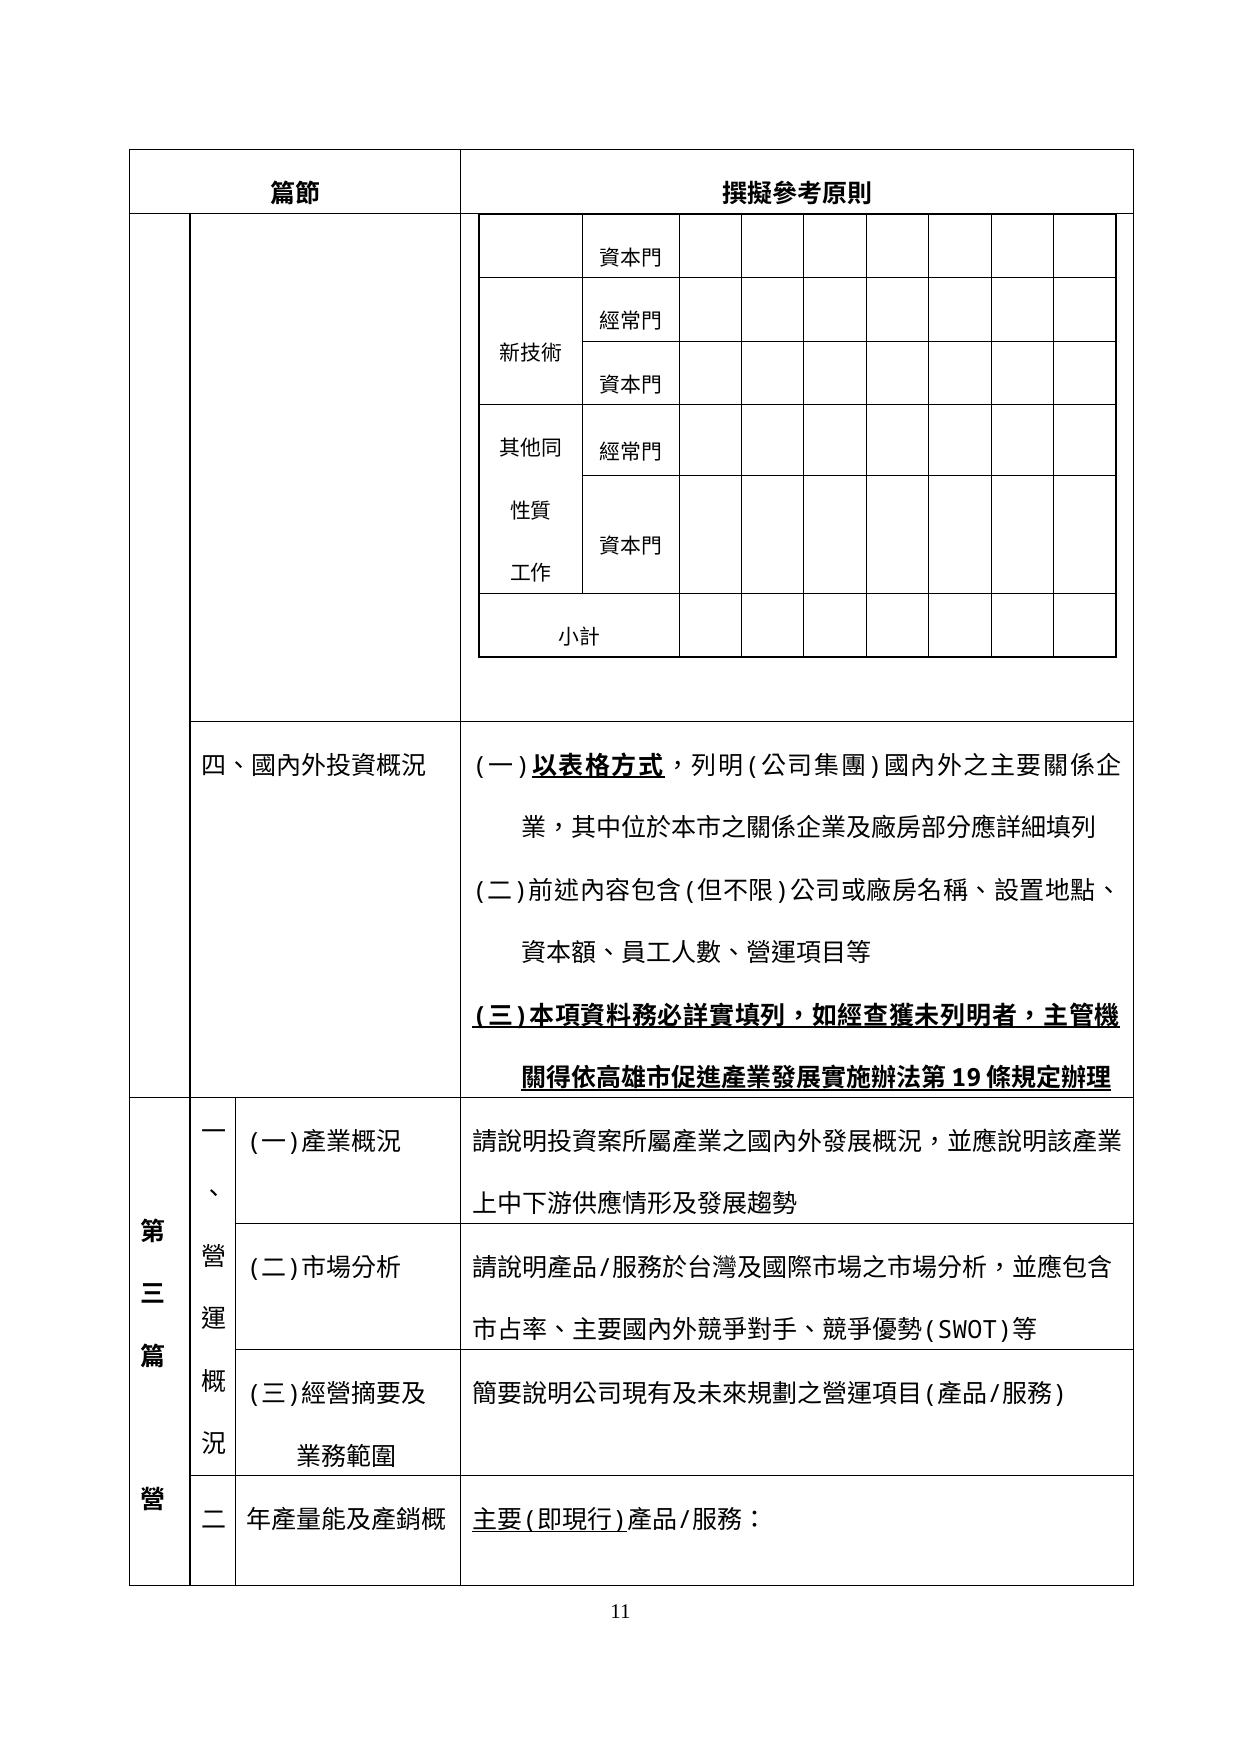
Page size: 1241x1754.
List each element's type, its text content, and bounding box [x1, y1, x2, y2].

table_cell [929, 278, 991, 341]
table_cell [992, 342, 1053, 404]
table_cell [867, 342, 928, 404]
table_cell 新技術 [480, 278, 582, 404]
table_cell 資本門 [583, 342, 679, 404]
table_cell 請說明投資案所屬產業之國內外發展概況，並應說明該產業上中下游供應情形及發展趨勢 [461, 1098, 1133, 1223]
table_cell [461, 214, 1133, 721]
table_cell (三)經營摘要及業務範圍 [236, 1350, 460, 1475]
table_cell [742, 476, 803, 593]
table_cell [867, 476, 928, 593]
table_cell [680, 215, 741, 277]
table_cell (一)以表格方式，列明(公司集團)國內外之主要關係企業，其中位於本市之關係企業及廠房部分應詳細填列 (二)前述內容包含(但不限)公司或廠房名稱、設置地點、資本額、員工人數、營運項目等 (三)本項資料務必詳實填列，如經查獲未列明者，主管機關得依高雄市促進產業發展實施辦法第19條規定辦理 [461, 722, 1133, 1097]
table_cell [742, 405, 803, 475]
table_cell [742, 594, 803, 656]
table_cell [191, 214, 460, 721]
table_cell [992, 215, 1053, 277]
table_cell [992, 278, 1053, 341]
table_cell [867, 594, 928, 656]
table_cell (二)市場分析 [236, 1224, 460, 1349]
table_cell [992, 476, 1053, 593]
table_cell 資本門 [583, 476, 679, 593]
table_cell [1054, 594, 1115, 656]
table_cell 經常門 [583, 405, 679, 475]
table_cell [1054, 342, 1115, 404]
table_cell 小計 [480, 594, 679, 656]
table_cell [680, 476, 741, 593]
table_cell [804, 342, 866, 404]
table_cell [929, 215, 991, 277]
table_cell 經常門 [583, 278, 679, 341]
table_cell [680, 594, 741, 656]
table_cell 二 [191, 1476, 235, 1585]
table_cell [929, 476, 991, 593]
table_cell [867, 405, 928, 475]
table_cell 簡要說明公司現有及未來規劃之營運項目(產品/服務) [461, 1350, 1133, 1475]
table_cell 主要(即現行)產品/服務： [461, 1476, 1133, 1585]
table_cell [1054, 405, 1115, 475]
table_cell [742, 278, 803, 341]
table_cell [742, 342, 803, 404]
table_cell [804, 594, 866, 656]
table_cell [680, 405, 741, 475]
table_cell [929, 405, 991, 475]
table_cell [804, 215, 866, 277]
table_cell [804, 476, 866, 593]
table_cell 一 、 營 運 概 況 [191, 1098, 235, 1475]
table_cell [929, 594, 991, 656]
table_cell [929, 342, 991, 404]
table_header 撰擬參考原則 [461, 150, 1133, 212]
table_cell [992, 594, 1053, 656]
table_cell 第三篇 營 [130, 1098, 189, 1585]
table_cell [804, 278, 866, 341]
table_cell [742, 215, 803, 277]
table_cell [867, 215, 928, 277]
table_cell [1054, 476, 1115, 593]
table_cell [480, 215, 582, 277]
table_cell [804, 405, 866, 475]
table_cell 其他同性質 工作 [480, 405, 582, 593]
table_cell 請說明產品/服務於台灣及國際市場之市場分析，並應包含市占率、主要國內外競爭對手、競爭優勢(SWOT)等 [461, 1224, 1133, 1349]
table_cell 四、國內外投資概況 [191, 722, 460, 1097]
table_cell [680, 342, 741, 404]
table_header 篇節 [130, 150, 460, 212]
table_cell [992, 405, 1053, 475]
table_cell [867, 278, 928, 341]
table_cell 資本門 [583, 215, 679, 277]
table_cell 年產量能及產銷概 [236, 1476, 460, 1585]
table_cell [1054, 215, 1115, 277]
table_cell (一)產業概況 [236, 1098, 460, 1223]
table_cell [130, 214, 189, 1097]
table_cell [680, 278, 741, 341]
table_cell [1054, 278, 1115, 341]
